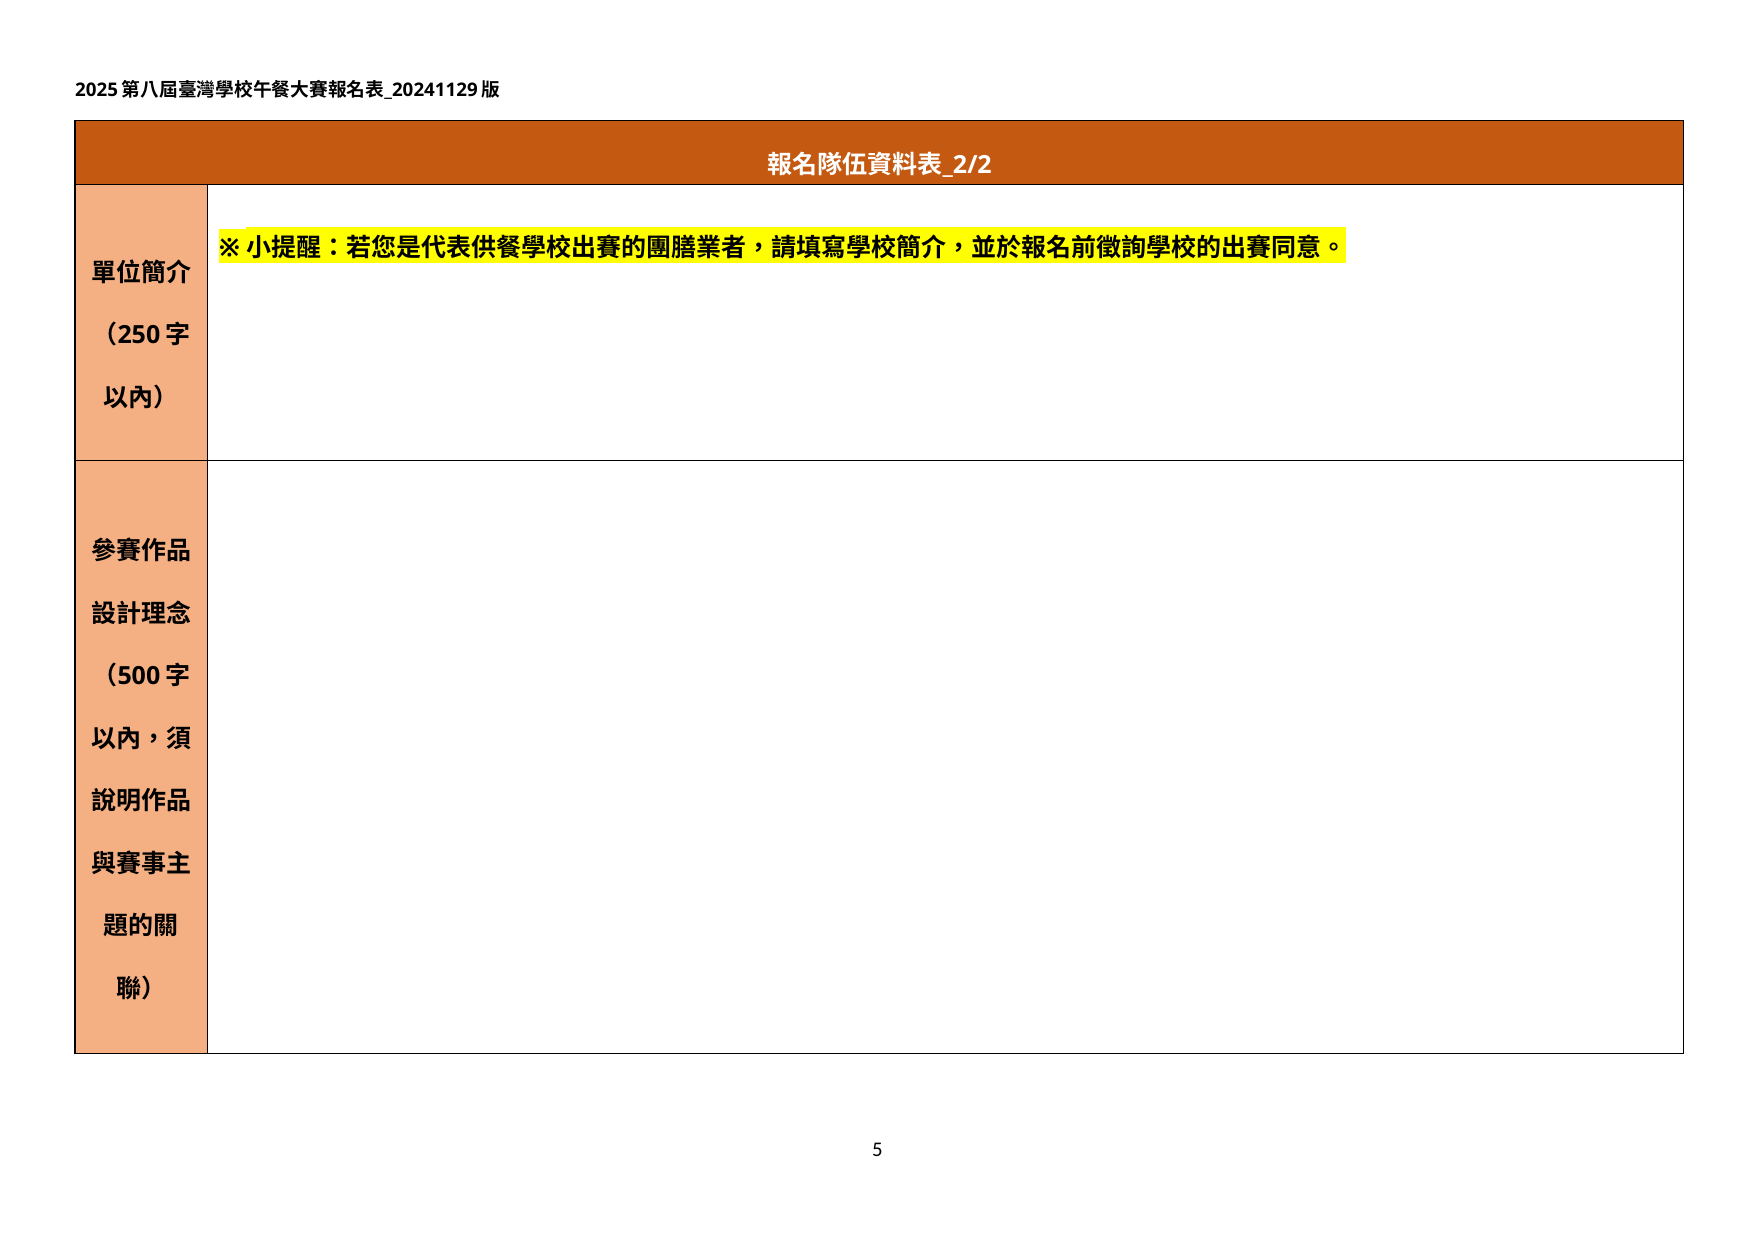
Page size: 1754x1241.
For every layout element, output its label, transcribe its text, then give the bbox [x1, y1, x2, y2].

table_cell [208, 461, 1683, 1053]
table_cell 參賽作品 設計理念 （500字以內，須說明作品與賽事主題的關聯） [76, 461, 207, 1053]
table_cell ※ 小提醒：若您是代表供餐學校出賽的團膳業者，請填寫學校簡介，並於報名前徵詢學校的出賽同意。 [208, 185, 1683, 460]
table_header 報名隊伍資料表_2/2 [76, 121, 1683, 184]
table_cell 單位簡介 （250字以內） [76, 185, 207, 460]
